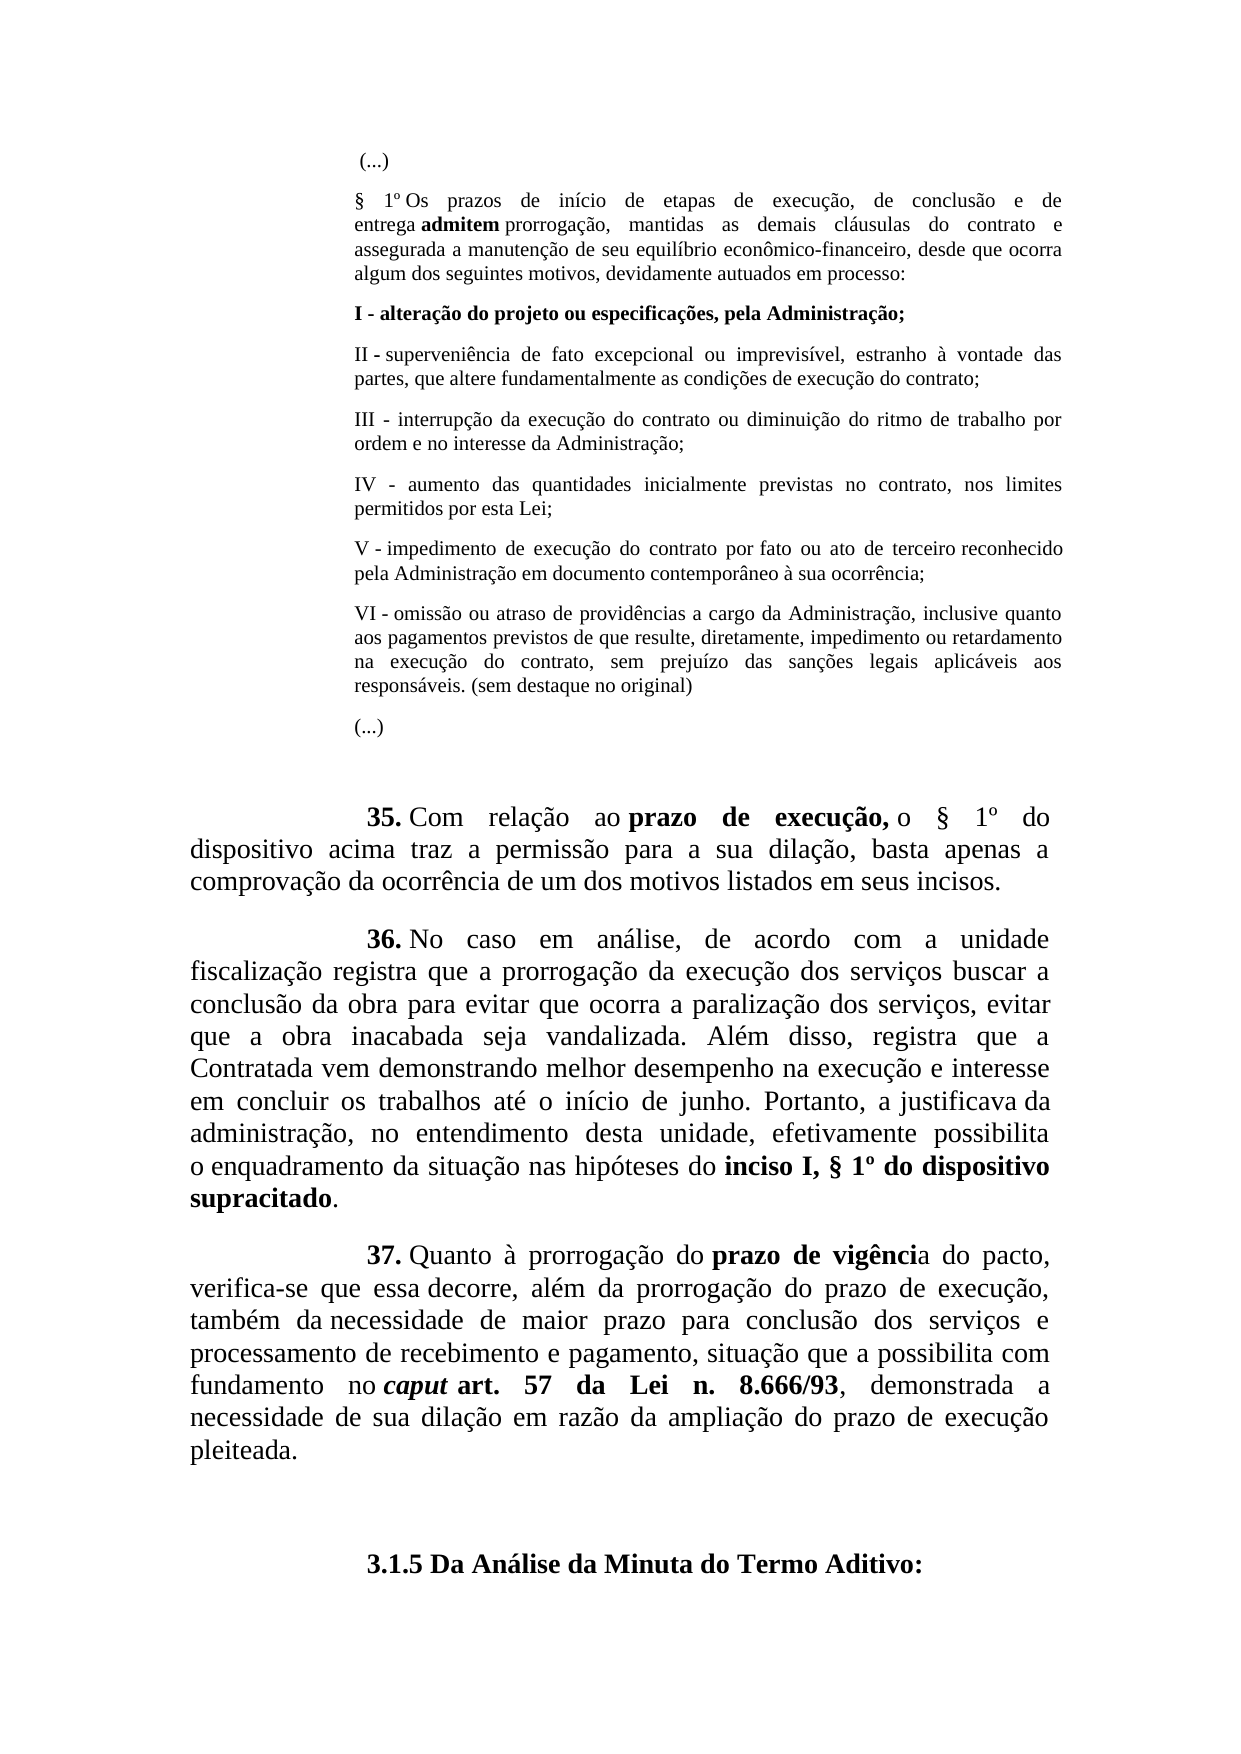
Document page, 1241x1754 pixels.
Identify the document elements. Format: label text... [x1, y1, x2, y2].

text 36. No caso em análise, de acordo com a unidade fiscalização registra que a prorrogação da execução dos serviços buscar a conclusão da obra para evitar que ocorra a paralização dos serviços, evitar que a obra inacabada seja vandalizada. Além disso, registra que a Contratada vem demonstrando melhor desempenho na execução e interesse em concluir os trabalhos até o início de junho. Portanto, a justificava da administração, no entendimento desta unidade, efetivamente possibilita o enquadramento da situação nas hipóteses do inciso I, § 1º do dispositivo supracitado. [190, 922, 1051, 1213]
text II - superveniência de fato excepcional ou imprevisível, estranho à vontade das partes, que altere fundamentalmente as condições de execução do contrato; [354, 342, 1063, 390]
text 37. Quanto à prorrogação do prazo de vigência do pacto, verifica-se que essa decorre, além da prorrogação do prazo de execução, também da necessidade de maior prazo para conclusão dos serviços e processamento de recebimento e pagamento, situação que a possibilita com fundamento no caput art. 57 da Lei n. 8.666/93, demonstrada a necessidade de sua dilação em razão da ampliação do prazo de execução pleiteada. [190, 1238, 1051, 1465]
text VI - omissão ou atraso de providências a cargo da Administração, inclusive quanto aos pagamentos previstos de que resulte, diretamente, impedimento ou retardamento na execução do contrato, sem prejuízo das sanções legais aplicáveis aos responsáveis. (sem destaque no original) [354, 601, 1063, 697]
text IV - aumento das quantidades inicialmente previstas no contrato, nos limites permitidos por esta Lei; [354, 472, 1063, 520]
text 35. Com relação ao prazo de execução, o § 1º do dispositivo acima traz a permissão para a sua dilação, basta apenas a comprovação da ocorrência de um dos motivos listados em seus incisos. [190, 800, 1051, 897]
text (...) [354, 148, 1063, 172]
text I - alteração do projeto ou especificações, pela Administração; [354, 301, 1063, 325]
text V - impedimento de execução do contrato por fato ou ato de terceiro reconhecido pela Administração em documento contemporâneo à sua ocorrência; [354, 536, 1063, 584]
text 3.1.5 Da Análise da Minuta do Termo Aditivo: [190, 1548, 1051, 1580]
text § 1º Os prazos de início de etapas de execução, de conclusão e de entrega admitem prorrogação, mantidas as demais cláusulas do contrato e assegurada a manutenção de seu equilíbrio econômico-financeiro, desde que ocorra algum dos seguintes motivos, devidamente autuados em processo: [354, 188, 1063, 284]
text (...) [354, 714, 1063, 738]
text III - interrupção da execução do contrato ou diminuição do ritmo de trabalho por ordem e no interesse da Administração; [354, 407, 1063, 455]
